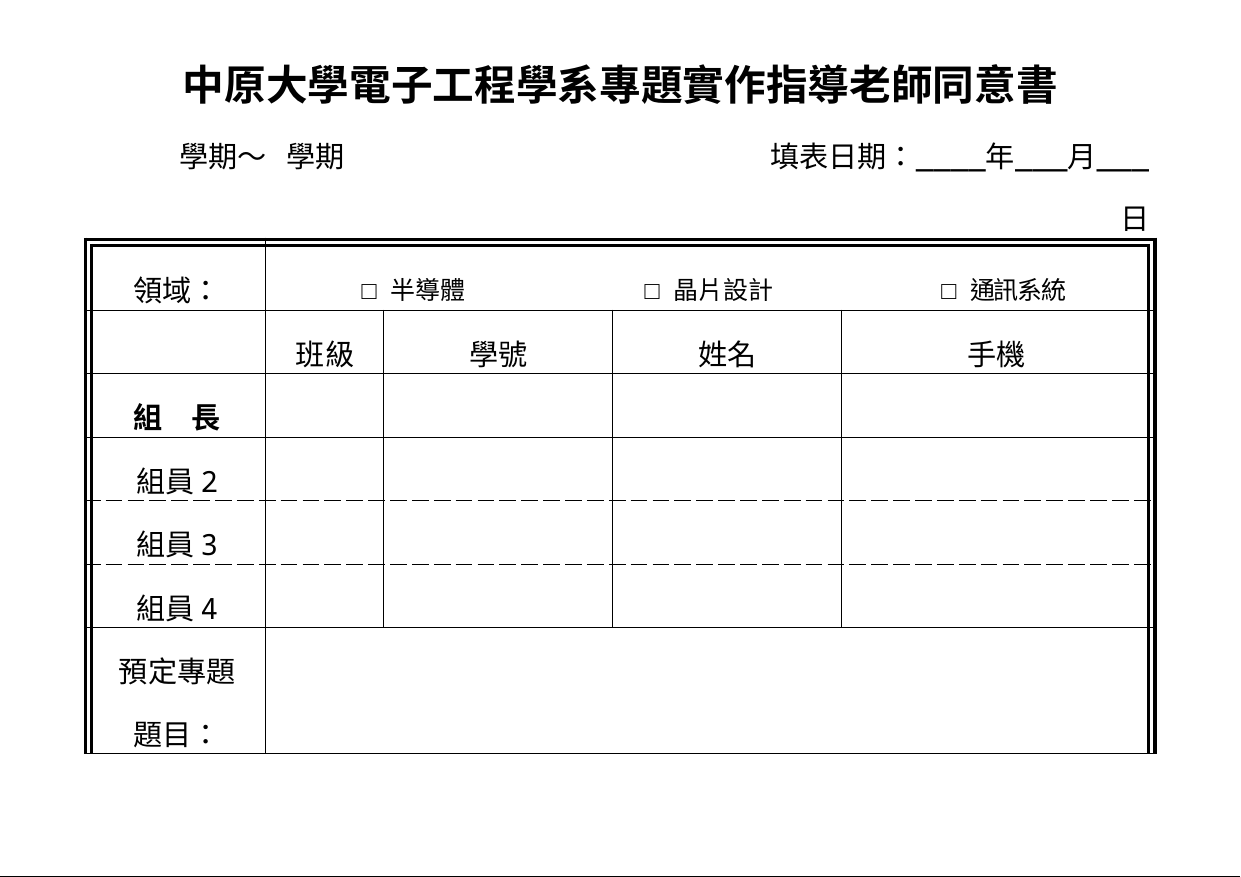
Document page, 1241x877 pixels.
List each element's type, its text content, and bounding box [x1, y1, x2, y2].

table_cell [613, 374, 841, 437]
table_cell [842, 374, 1147, 437]
table_cell 組 長 [93, 374, 265, 437]
table_cell [384, 438, 612, 500]
table_cell [384, 374, 612, 437]
text 中原大學電子工程學系專題實作指導老師同意書 [71, 52, 1169, 113]
table_cell [266, 438, 383, 500]
table_cell [842, 564, 1147, 627]
table_cell [613, 500, 841, 564]
table_cell 手機 [842, 311, 1147, 373]
table_cell 預定專題 題目： [93, 628, 265, 753]
table_cell [266, 374, 383, 437]
table_cell [613, 438, 841, 500]
table_cell [266, 628, 1147, 753]
table_cell 組員4 [93, 564, 265, 627]
table_cell [93, 311, 265, 373]
table_cell 班級 [266, 311, 383, 373]
table_cell [384, 500, 612, 564]
table_cell [613, 564, 841, 627]
table_cell 組員2 [93, 438, 265, 500]
table_cell 領域： [89, 241, 265, 309]
table_header 填表日期：____年___月___日 [753, 113, 1152, 238]
table_cell [842, 500, 1147, 564]
table_cell [266, 500, 383, 564]
table_cell □ 通訊系統 [856, 241, 1152, 309]
table_header 學期～ 學期 [89, 113, 753, 238]
table_cell 組員3 [93, 500, 265, 564]
table_cell 姓名 [613, 311, 841, 373]
table_cell [266, 564, 383, 627]
table_cell [384, 564, 612, 627]
table_cell [842, 438, 1147, 500]
table_cell 學號 [384, 311, 612, 373]
table_cell □ 半導體 [266, 247, 561, 309]
table_cell □ 晶片設計 [561, 247, 856, 309]
